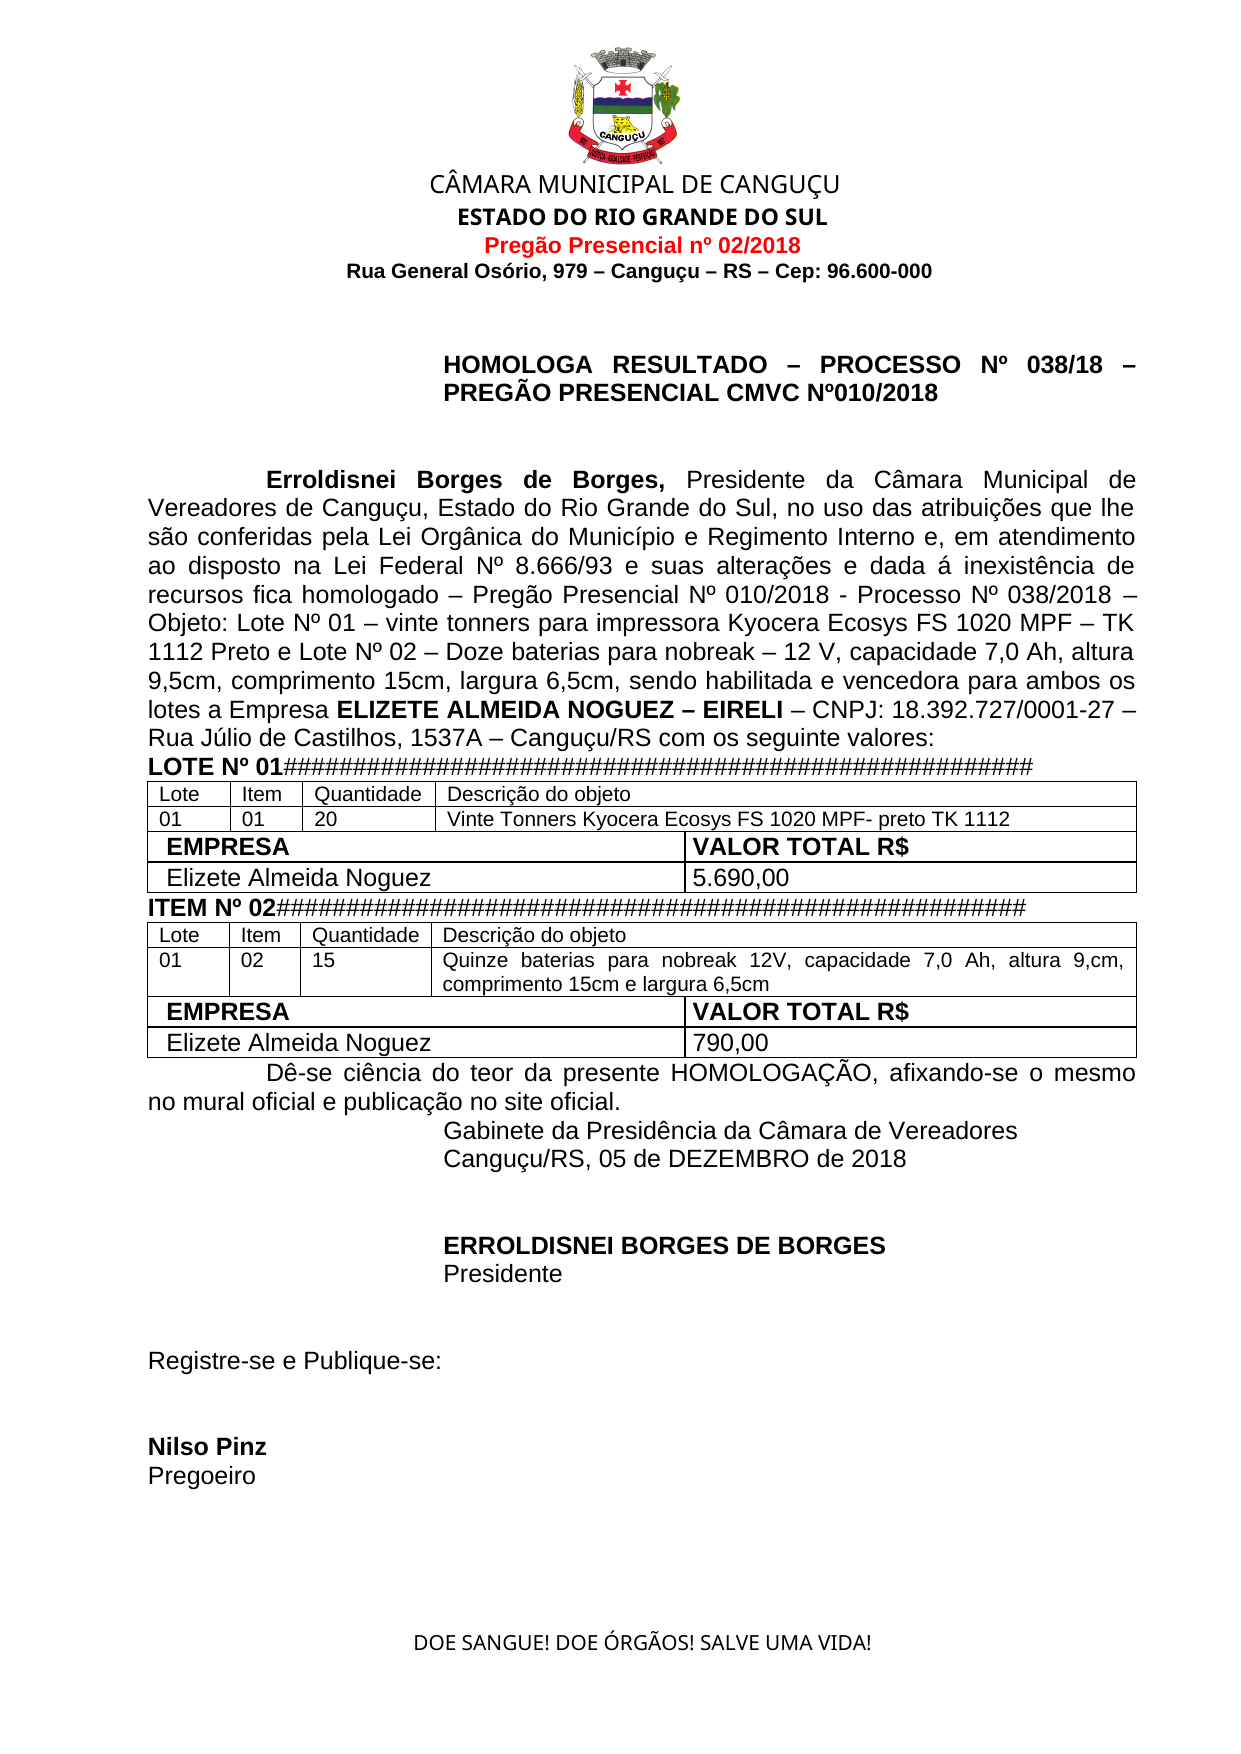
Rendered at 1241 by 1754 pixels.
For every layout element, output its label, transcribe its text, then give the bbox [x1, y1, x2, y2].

table_cell EMPRESA [148, 997, 684, 1026]
table_header Descrição do objeto [432, 923, 1136, 947]
text ITEM Nº 02###################################################### [148, 893, 1137, 922]
table_cell 790,00 [686, 1028, 1136, 1057]
table_header Lote [148, 923, 229, 947]
text Gabinete da Presidência da Câmara de Vereadores [148, 1116, 1137, 1144]
table_cell 01 [148, 948, 229, 996]
table_cell 20 [303, 807, 435, 831]
table_cell Vinte Tonners Kyocera Ecosys FS 1020 MPF- preto TK 1112 [436, 807, 1136, 831]
table_cell 01 [231, 807, 302, 831]
text Pregoeiro [148, 1461, 1137, 1489]
table_header Quantidade [303, 782, 435, 806]
text HOMOLOGA RESULTADO – PROCESSO Nº 038/18 – PREGÃO PRESENCIAL CMVC Nº010/2018 [443, 349, 1137, 407]
table_cell Quinze baterias para nobreak 12V, capacidade 7,0 Ah, altura 9,cm, comprimento 15cm e largura 6,5cm [432, 948, 1136, 996]
subtitle Erroldisnei Borges de Borges, Presidente da Câmara Municipal de Vereadores de Canguçu, Estado do Rio Grande do Sul, no uso das atribuições que lhe são conferidas pela Lei Orgânica do Município e Regimento Interno e, em atendimento ao disposto na Lei Federal Nº 8.666/93 e suas alterações e dada á inexistência de recursos fica homologado – Pregão Presencial Nº 010/2018 - Processo Nº 038/2018 – Objeto: Lote Nº 01 – vinte tonners para impressora Kyocera Ecosys FS 1020 MPF – TK 1112 Preto e Lote Nº 02 – Doze baterias para nobreak – 12 V, capacidade 7,0 Ah, altura 9,5cm, comprimento 15cm, largura 6,5cm, sendo habilitada e vencedora para ambos os lotes a Empresa ELIZETE ALMEIDA NOGUEZ – EIRELI – CNPJ: 18.392.727/0001-27 – Rua Júlio de Castilhos, 1537A – Canguçu/RS com os seguinte valores: [148, 464, 1137, 752]
table_cell 01 [148, 807, 230, 831]
text LOTE Nº 01###################################################### [148, 752, 1137, 781]
table_header Item [231, 782, 302, 806]
text ERROLDISNEI BORGES DE BORGES [148, 1231, 1137, 1259]
text Canguçu/RS, 05 de DEZEMBRO de 2018 [148, 1144, 1137, 1173]
text Presidente [148, 1259, 1137, 1288]
text Nilso Pinz [148, 1432, 1137, 1461]
table_cell VALOR TOTAL R$ [686, 832, 1136, 861]
table_cell Elizete Almeida Noguez [148, 1028, 684, 1057]
table_cell 15 [301, 948, 431, 996]
table_header Item [230, 923, 300, 947]
table_cell 02 [230, 948, 300, 996]
table_header Quantidade [301, 923, 431, 947]
table_cell 5.690,00 [686, 863, 1136, 892]
table_cell EMPRESA [148, 832, 684, 861]
table_cell Elizete Almeida Noguez [148, 863, 684, 892]
subtitle Dê-se ciência do teor da presente HOMOLOGAÇÃO, afixando-se o mesmo no mural oficial e publicação no site oficial. [148, 1058, 1137, 1116]
text Registre-se e Publique-se: [148, 1346, 1137, 1374]
table_header Descrição do objeto [436, 782, 1136, 806]
table_header Lote [148, 782, 230, 806]
table_cell VALOR TOTAL R$ [686, 997, 1136, 1026]
